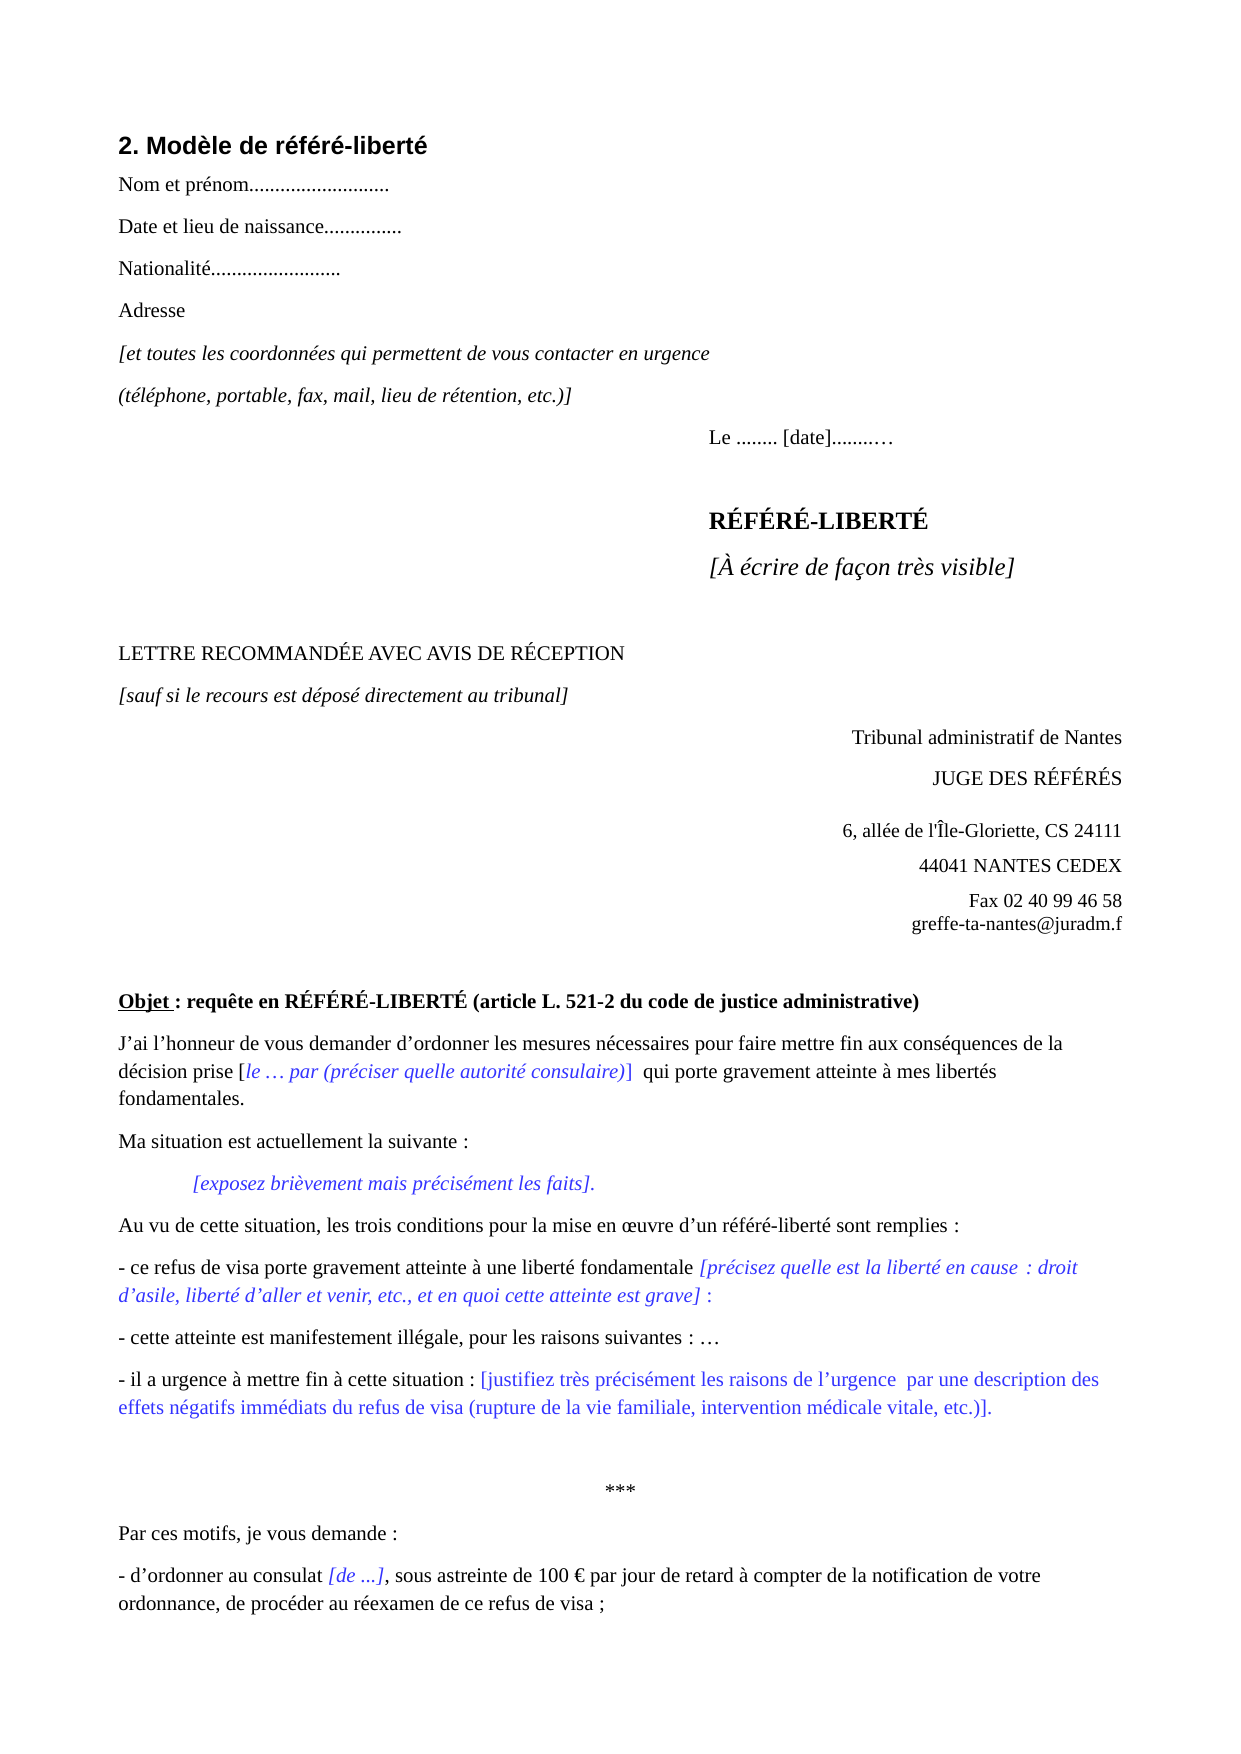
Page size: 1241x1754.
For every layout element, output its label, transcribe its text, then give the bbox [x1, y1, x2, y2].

text [et toutes les coordonnées qui permettent de vous contacter en urgence [118, 340, 1122, 364]
text *** [118, 1479, 1122, 1503]
text Adresse [118, 298, 1122, 322]
text JUGE DES RÉFÉRÉS [709, 766, 1122, 790]
text - cette atteinte est manifestement illégale, pour les raisons suivantes : … [118, 1325, 1122, 1349]
text Le ........ [date]........… [709, 425, 1122, 449]
text Ma situation est actuellement la suivante : [118, 1128, 1122, 1153]
text Tribunal administratif de Nantes [709, 725, 1122, 749]
text (téléphone, portable, fax, mail, lieu de rétention, etc.)] [118, 383, 1122, 407]
text RÉFÉRÉ-LIBERTÉ [709, 506, 1122, 535]
subtitle 2. Modèle de référé-liberté [118, 131, 1122, 160]
text J’ai l’honneur de vous demander d’ordonner les mesures nécessaires pour faire mettre fin aux conséquences de la décision prise [le … par (préciser quelle autorité consulaire)] qui porte gravement atteinte à mes libertés fondamentales. [118, 1031, 1122, 1110]
text - d’ordonner au consulat [de ...], sous astreinte de 100 € par jour de retard à compter de la notification de votre ordonnance, de procéder au réexamen de ce refus de visa ; [118, 1563, 1122, 1615]
text Nationalité......................... [118, 256, 1122, 280]
text Par ces motifs, je vous demande : [118, 1521, 1122, 1545]
text Nom et prénom........................... [118, 172, 1122, 196]
text greffe-ta-nantes@juradm.f [118, 912, 1122, 935]
text - ce refus de visa porte gravement atteinte à une liberté fondamentale [précisez quelle est la liberté en cause : droit d’asile, liberté d’aller et venir, etc., et en quoi cette atteinte est grave] : [118, 1255, 1122, 1307]
text Objet : requête en RÉFÉRÉ-LIBERTÉ (article L. 521-2 du code de justice administrative) [118, 989, 1122, 1013]
text Date et lieu de naissance............... [118, 214, 1122, 238]
text [À écrire de façon très visible] [709, 552, 1122, 581]
text LETTRE RECOMMANDÉE AVEC AVIS DE RÉCEPTION [118, 641, 1122, 665]
text [exposez brièvement mais précisément les faits]. [118, 1171, 1122, 1195]
text 44041 NANTES CEDEX [118, 853, 1122, 877]
text [sauf si le recours est déposé directement au tribunal] [118, 683, 1122, 707]
text 6, allée de l'Île-Gloriette, CS 24111 [118, 818, 1122, 841]
text Fax 02 40 99 46 58 [118, 888, 1122, 912]
text - il a urgence à mettre fin à cette situation : [justifiez très précisément les raisons de l’urgence par une description des effets négatifs immédiats du refus de visa (rupture de la vie familiale, intervention médicale vitale, etc.)]. [118, 1367, 1122, 1419]
text Au vu de cette situation, les trois conditions pour la mise en œuvre d’un référé-liberté sont remplies : [118, 1213, 1122, 1237]
